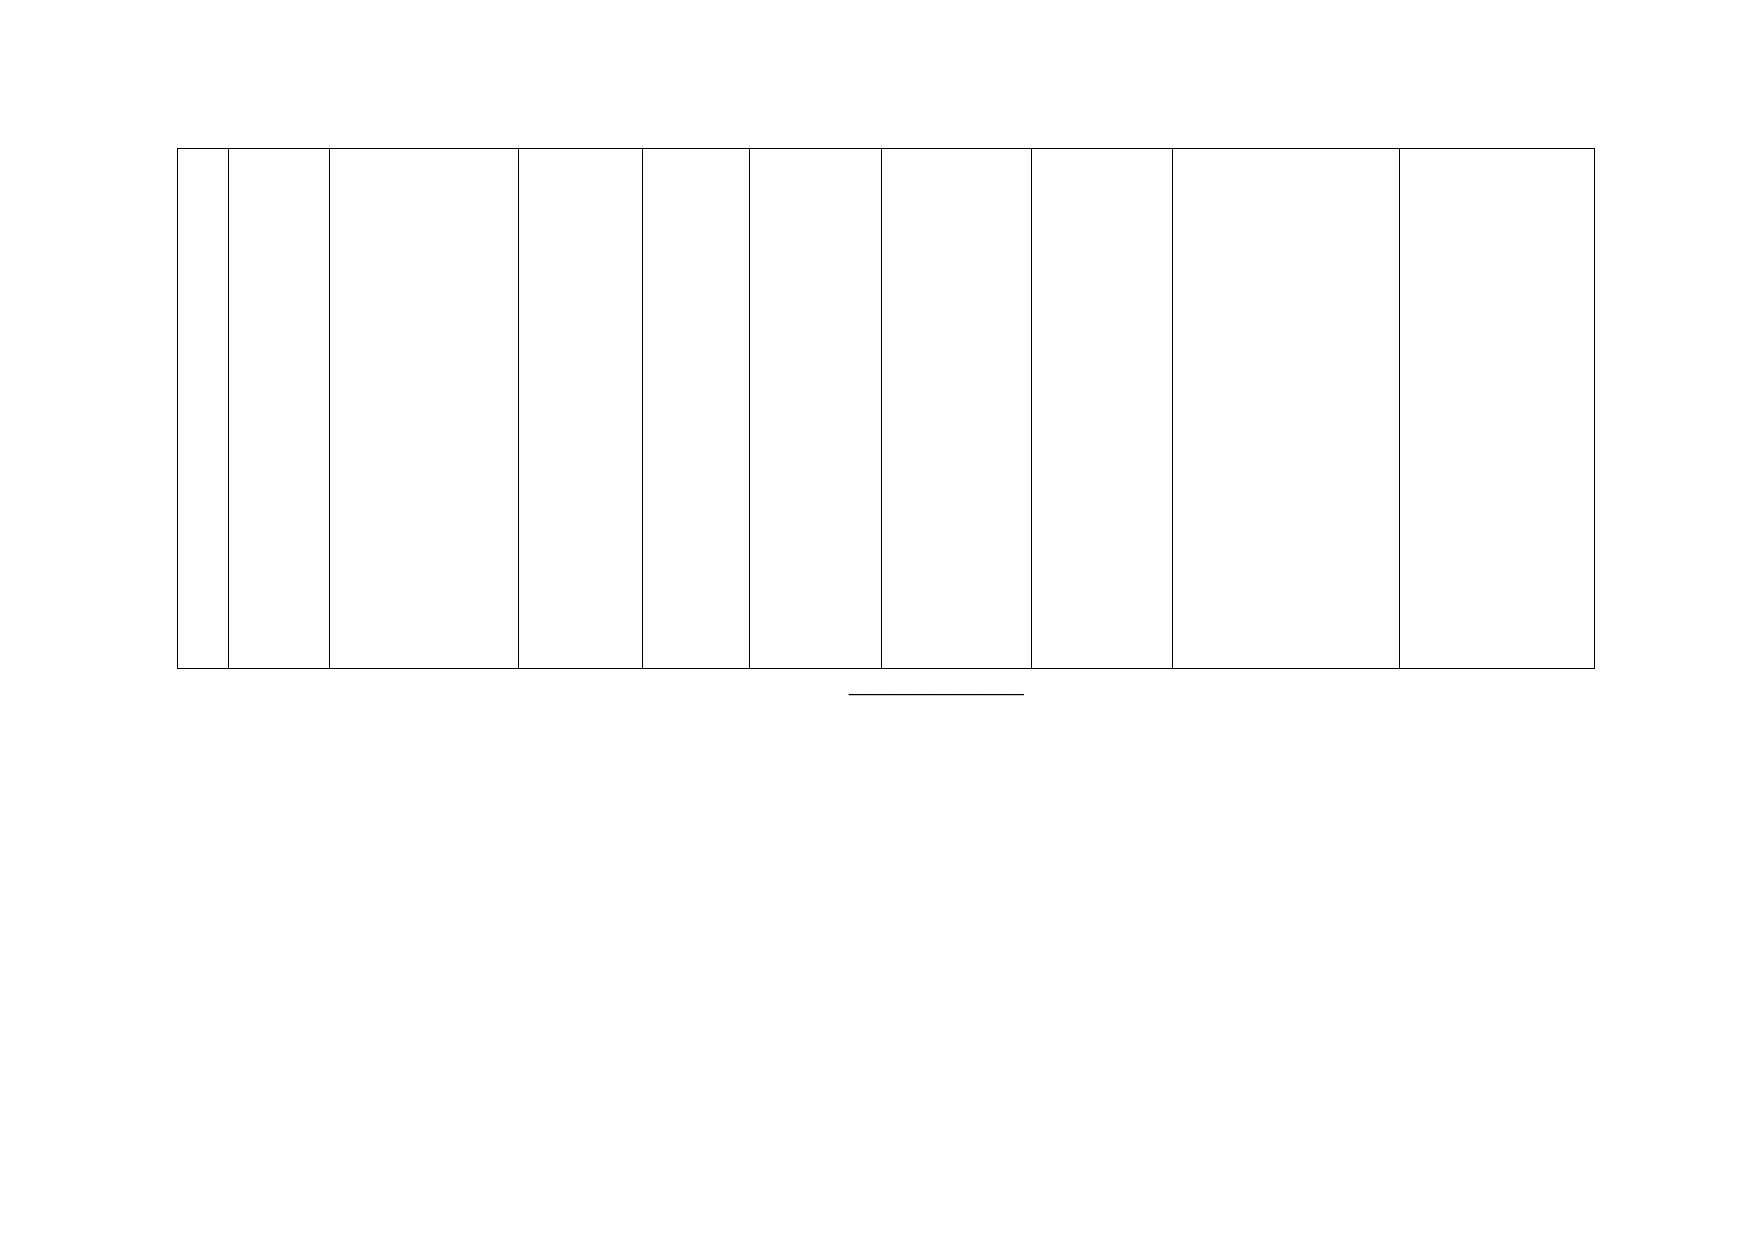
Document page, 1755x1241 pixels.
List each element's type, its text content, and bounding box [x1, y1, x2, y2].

table_cell [330, 149, 518, 668]
table_cell [519, 149, 642, 668]
table_cell [643, 149, 749, 668]
table_cell [750, 149, 881, 668]
table_cell [229, 149, 329, 668]
table_cell [1400, 149, 1594, 668]
text ______________ [177, 669, 1695, 698]
table_cell [178, 149, 228, 668]
table_cell [1173, 149, 1399, 668]
table_cell [882, 149, 1031, 668]
table_cell [1032, 149, 1172, 668]
